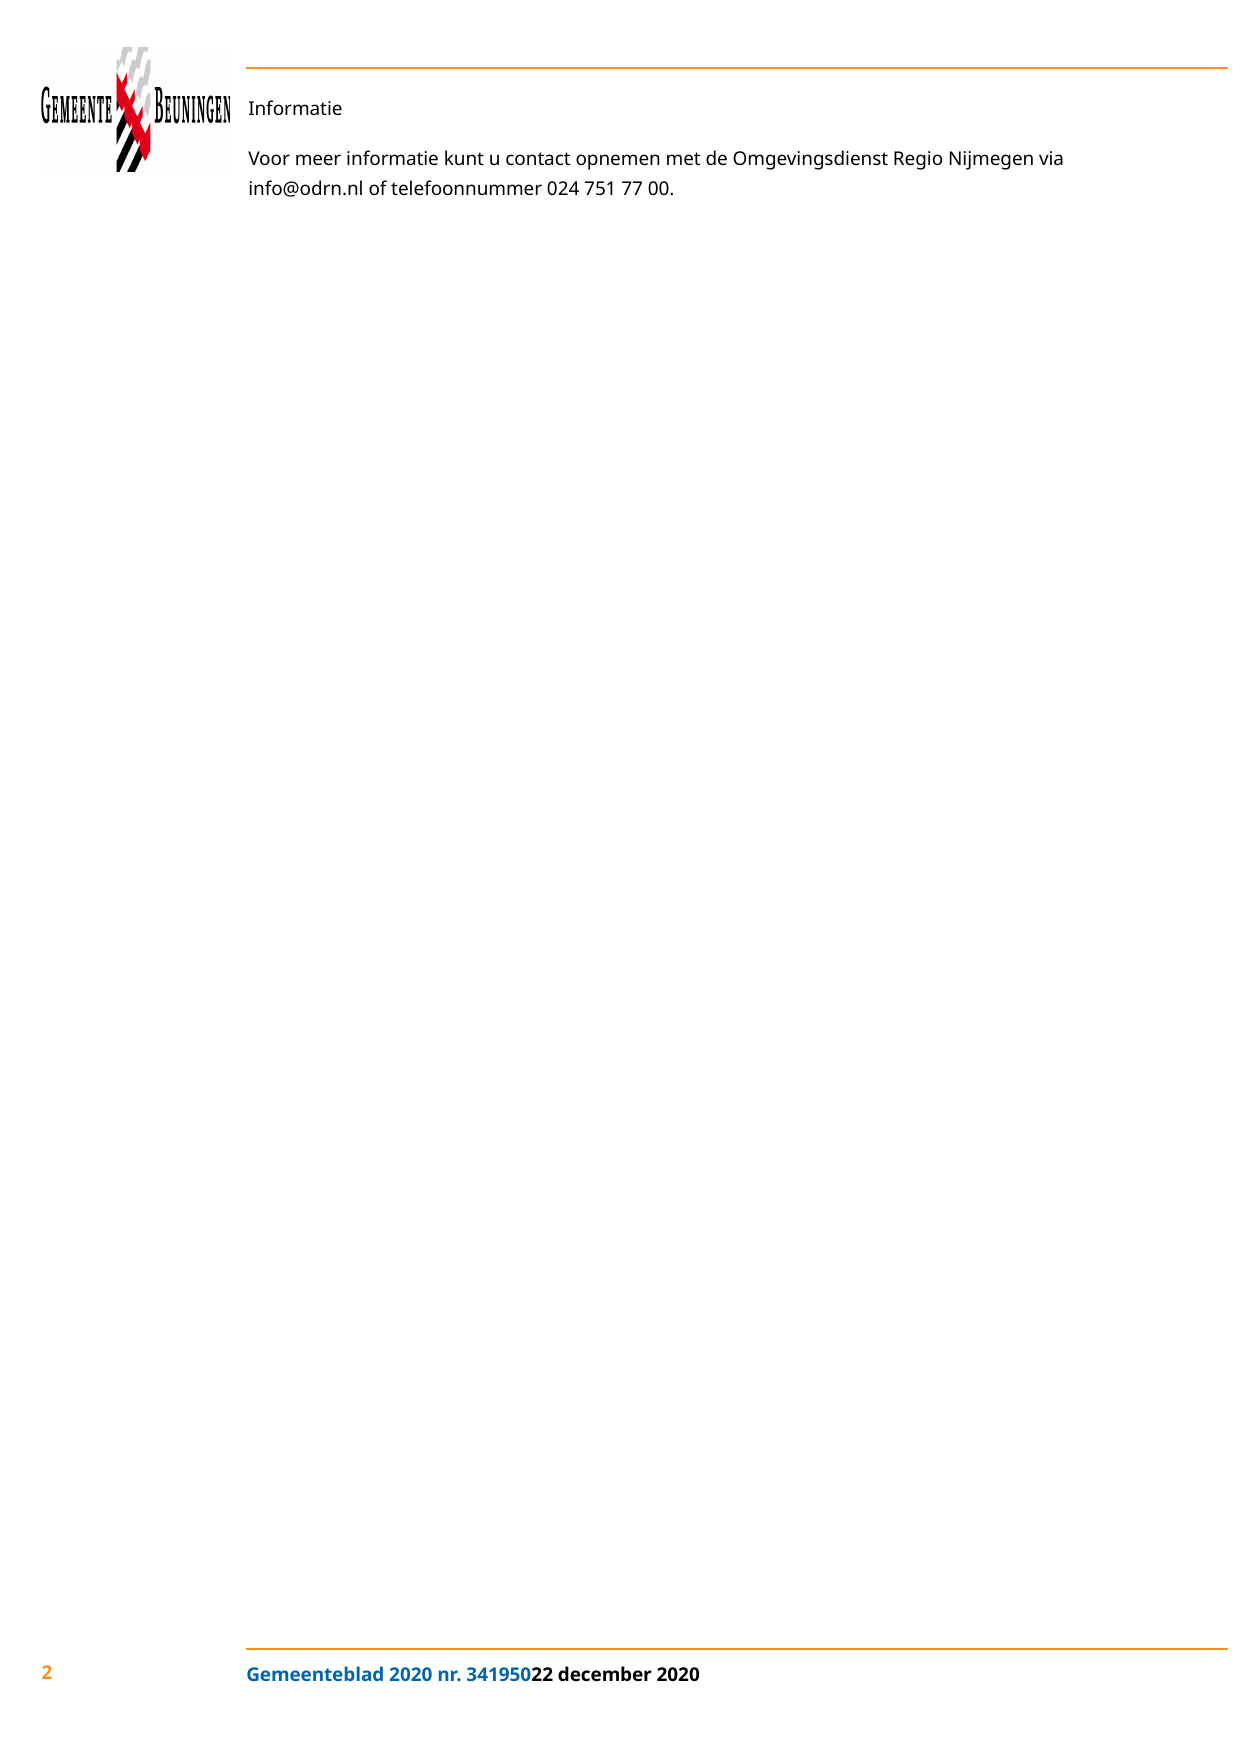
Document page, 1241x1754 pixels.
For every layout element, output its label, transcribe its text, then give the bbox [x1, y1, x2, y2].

text Voor meer informatie kunt u contact opnemen met de Omgevingsdienst Regio Nijmegen via info@odrn.nl of telefoonnummer 024 751 77 00. [248, 145, 1152, 201]
text Informatie [248, 95, 1152, 121]
picture [41, 47, 231, 172]
